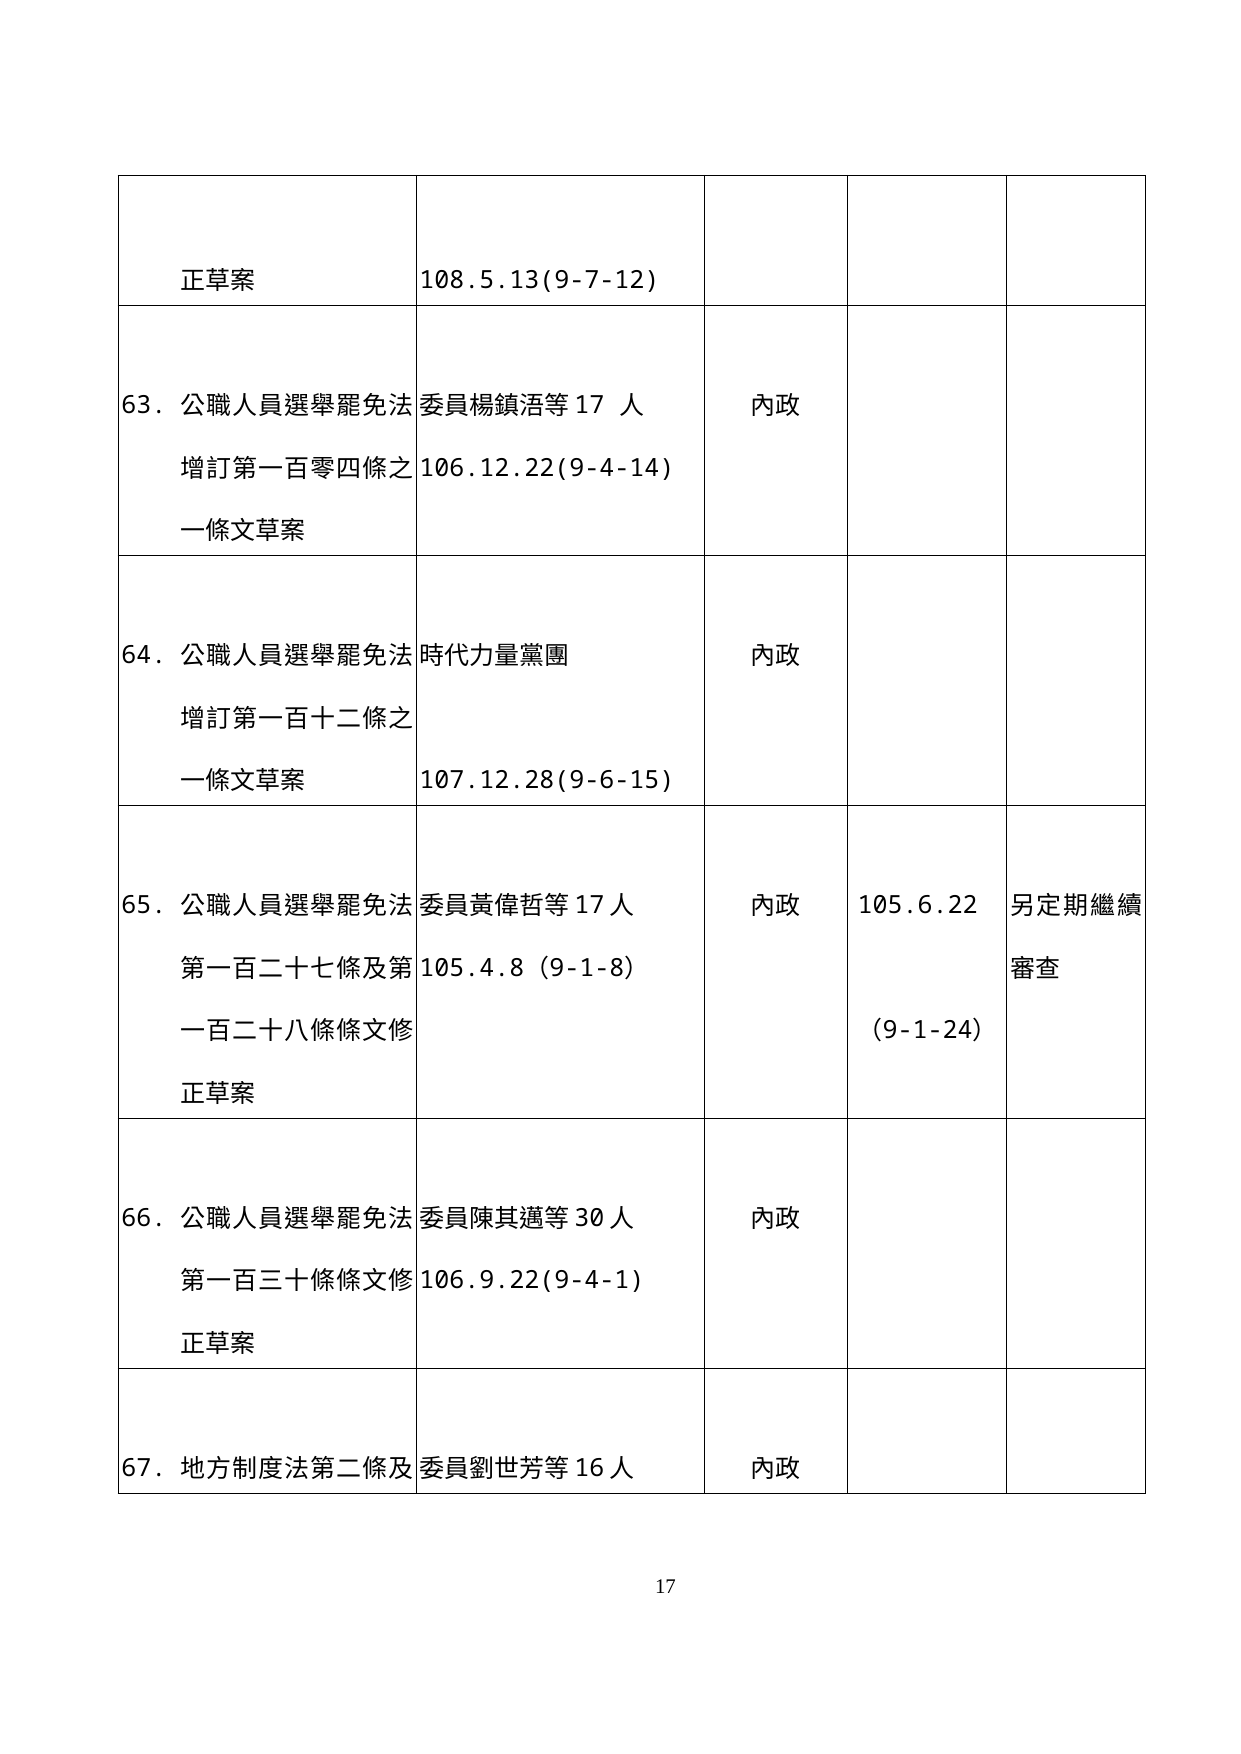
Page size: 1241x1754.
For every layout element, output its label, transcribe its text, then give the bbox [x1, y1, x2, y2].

table_cell 時代力量黨團 107.12.28(9-6-15) [417, 556, 704, 805]
table_cell [1007, 556, 1145, 805]
table_cell [848, 1119, 1006, 1367]
table_cell 委員劉世芳等16人 [417, 1369, 704, 1492]
table_cell 正草案 [177, 176, 416, 305]
table_cell [848, 176, 1006, 305]
table_cell 委員黃偉哲等17人105.4.8（9-1-8） [417, 806, 704, 1117]
table_cell 地方制度法第二條及 [177, 1369, 416, 1492]
table_cell 另定期繼續審查 [1007, 806, 1145, 1117]
table_cell [1007, 176, 1145, 305]
table_cell 公職人員選舉罷免法增訂第一百零四條之一條文草案 [177, 306, 416, 555]
table_cell 委員楊鎮浯等17 人106.12.22(9-4-14) [417, 306, 704, 555]
table_cell [1007, 1369, 1145, 1492]
table_cell [119, 556, 177, 805]
table_cell [119, 806, 177, 1117]
table_cell [848, 1369, 1006, 1492]
table_cell [705, 176, 847, 305]
table_cell [119, 1119, 177, 1367]
table_cell [1007, 306, 1145, 555]
table_cell [1007, 1119, 1145, 1367]
table_cell 內政 [705, 1369, 847, 1492]
table_cell 內政 [705, 556, 847, 805]
table_cell 委員陳其邁等30人106.9.22(9-4-1) [417, 1119, 704, 1367]
table_cell 內政 [705, 806, 847, 1117]
table_cell [119, 1369, 177, 1492]
table_cell 105.6.22 （9-1-24） [848, 806, 1006, 1117]
table_cell 公職人員選舉罷免法增訂第一百十二條之一條文草案 [177, 556, 416, 805]
table_cell [848, 556, 1006, 805]
table_cell [119, 176, 177, 305]
table_cell 108.5.13(9-7-12) [417, 176, 704, 305]
table_cell 公職人員選舉罷免法第一百二十七條及第一百二十八條條文修正草案 [177, 806, 416, 1117]
table_cell 公職人員選舉罷免法第一百三十條條文修正草案 [177, 1119, 416, 1367]
table_cell 內政 [705, 1119, 847, 1367]
table_cell [848, 306, 1006, 555]
table_cell 內政 [705, 306, 847, 555]
table_cell [119, 306, 177, 555]
